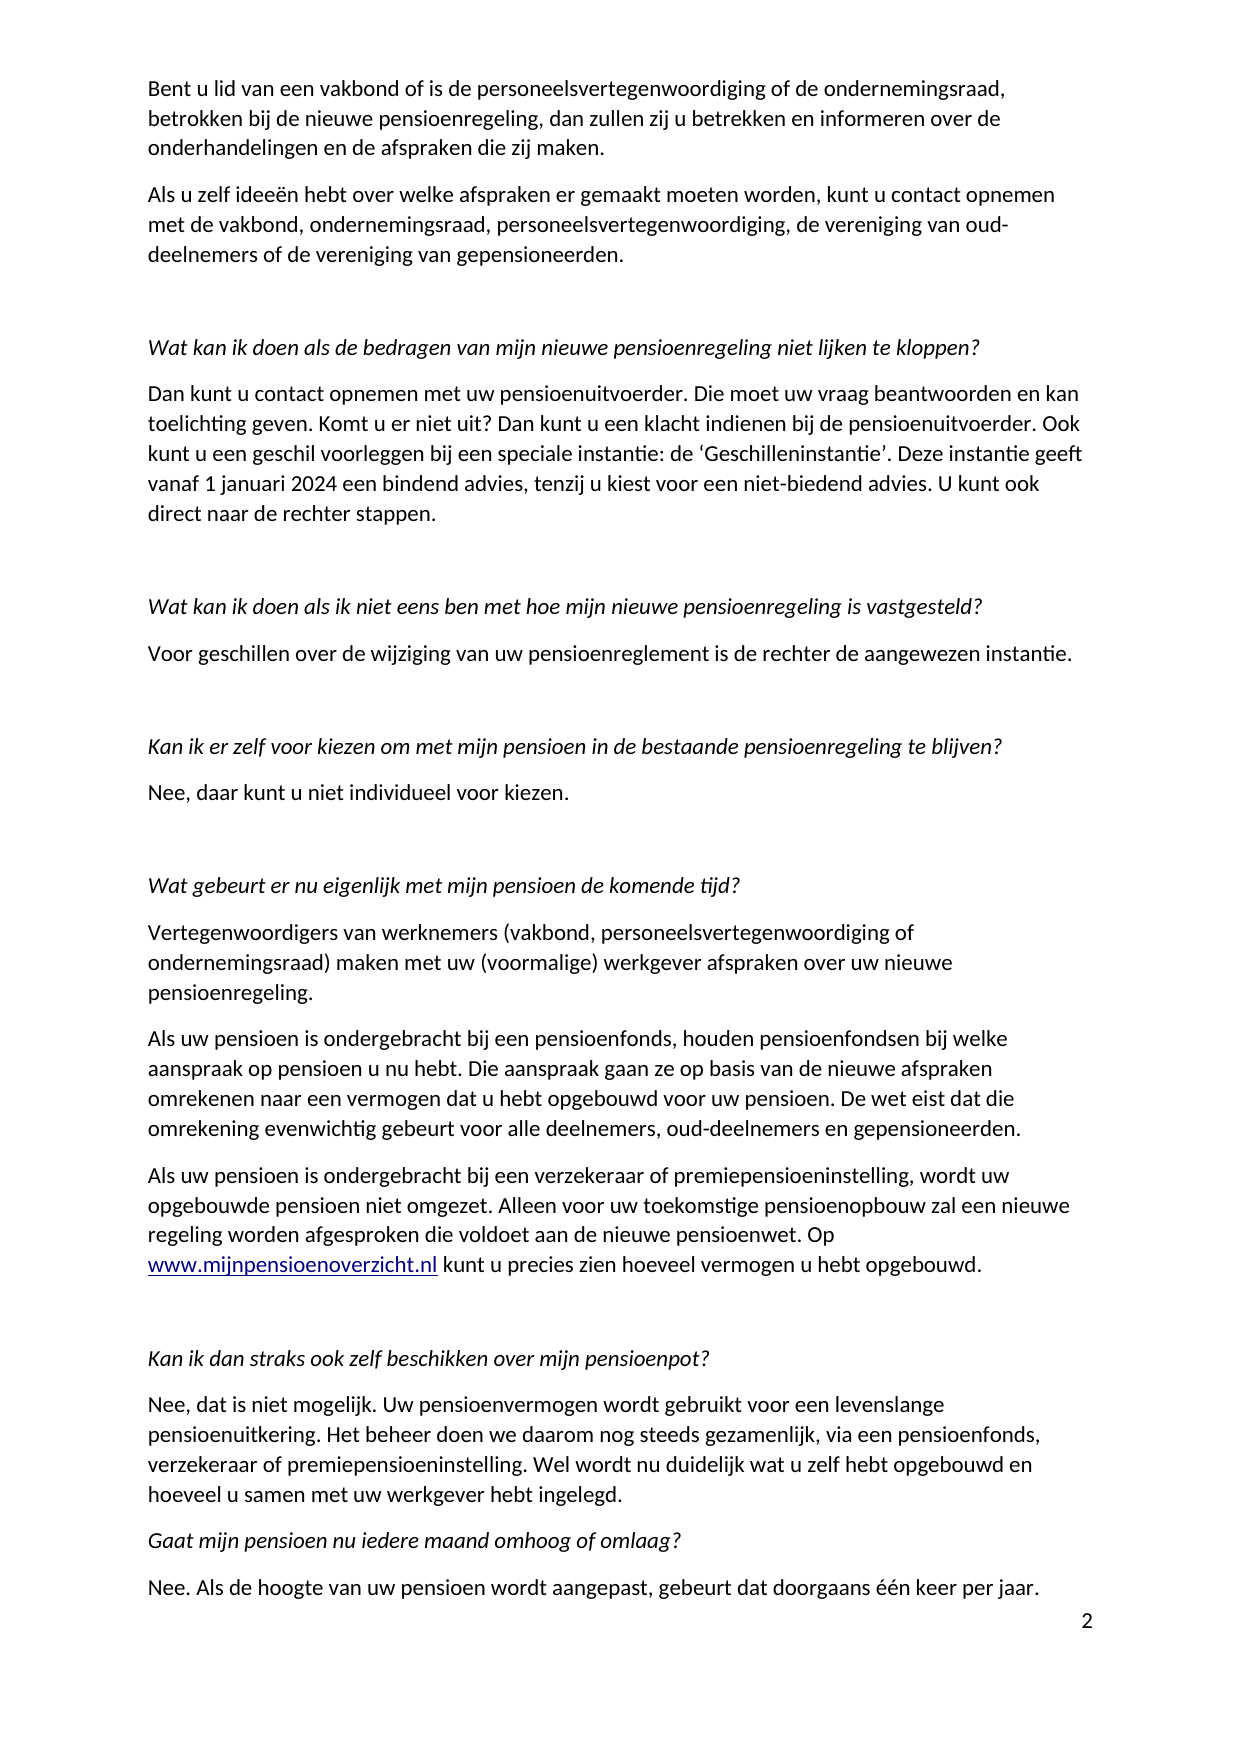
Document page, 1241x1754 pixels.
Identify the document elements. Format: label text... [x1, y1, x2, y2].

text Nee, daar kunt u niet individueel voor kiezen. [148, 778, 1093, 807]
text Vertegenwoordigers van werknemers (vakbond, personeelsvertegenwoordiging of ondernemingsraad) maken met uw (voormalige) werkgever afspraken over uw nieuwe pensioenregeling. [148, 918, 1093, 1006]
text Als uw pensioen is ondergebracht bij een pensioenfonds, houden pensioenfondsen bij welke aanspraak op pensioen u nu hebt. Die aanspraak gaan ze op basis van de nieuwe afspraken omrekenen naar een vermogen dat u hebt opgebouwd voor uw pensioen. De wet eist dat die omrekening evenwichtig gebeurt voor alle deelnemers, oud-deelnemers en gepensioneerden. [148, 1024, 1093, 1142]
text Dan kunt u contact opnemen met uw pensioenuitvoerder. Die moet uw vraag beantwoorden en kan toelichting geven. Komt u er niet uit? Dan kunt u een klacht indienen bij de pensioenuitvoerder. Ook kunt u een geschil voorleggen bij een speciale instantie: de ‘Geschilleninstantie’. Deze instantie geeft vanaf 1 januari 2024 een bindend advies, tenzij u kiest voor een niet-biedend advies. U kunt ook direct naar de rechter stappen. [148, 379, 1093, 527]
text Als u zelf ideeën hebt over welke afspraken er gemaakt moeten worden, kunt u contact opnemen met de vakbond, ondernemingsraad, personeelsvertegenwoordiging, de vereniging van oud-deelnemers of de vereniging van gepensioneerden. [148, 180, 1093, 268]
text Wat kan ik doen als ik niet eens ben met hoe mijn nieuwe pensioenregeling is vastgesteld? [148, 592, 1093, 620]
text Bent u lid van een vakbond of is de personeelsvertegenwoordiging of de ondernemingsraad, betrokken bij de nieuwe pensioenregeling, dan zullen zij u betrekken en informeren over de onderhandelingen en de afspraken die zij maken. [148, 74, 1093, 162]
text Nee. Als de hoogte van uw pensioen wordt aangepast, gebeurt dat doorgaans één keer per jaar. [148, 1573, 1093, 1601]
text Wat gebeurt er nu eigenlijk met mijn pensioen de komende tijd? [148, 872, 1093, 900]
text Nee, dat is niet mogelijk. Uw pensioenvermogen wordt gebruikt voor een levenslange pensioenuitkering. Het beheer doen we daarom nog steeds gezamenlijk, via een pensioenfonds, verzekeraar of premiepensioeninstelling. Wel wordt nu duidelijk wat u zelf hebt opgebouwd en hoeveel u samen met uw werkgever hebt ingelegd. [148, 1390, 1093, 1508]
text Wat kan ik doen als de bedragen van mijn nieuwe pensioenregeling niet lijken te kloppen? [148, 333, 1093, 361]
text Gaat mijn pensioen nu iedere maand omhoog of omlaag? [148, 1526, 1093, 1554]
text Voor geschillen over de wijziging van uw pensioenreglement is de rechter de aangewezen instantie. [148, 639, 1093, 667]
text Kan ik er zelf voor kiezen om met mijn pensioen in de bestaande pensioenregeling te blijven? [148, 732, 1093, 760]
text Kan ik dan straks ook zelf beschikken over mijn pensioenpot? [148, 1344, 1093, 1372]
text Als uw pensioen is ondergebracht bij een verzekeraar of premiepensioeninstelling, wordt uw opgebouwde pensioen niet omgezet. Alleen voor uw toekomstige pensioenopbouw zal een nieuwe regeling worden afgesproken die voldoet aan de nieuwe pensioenwet. Op www.mijnpensioenoverzicht.nl kunt u precies zien hoeveel vermogen u hebt opgebouwd. [148, 1161, 1093, 1278]
